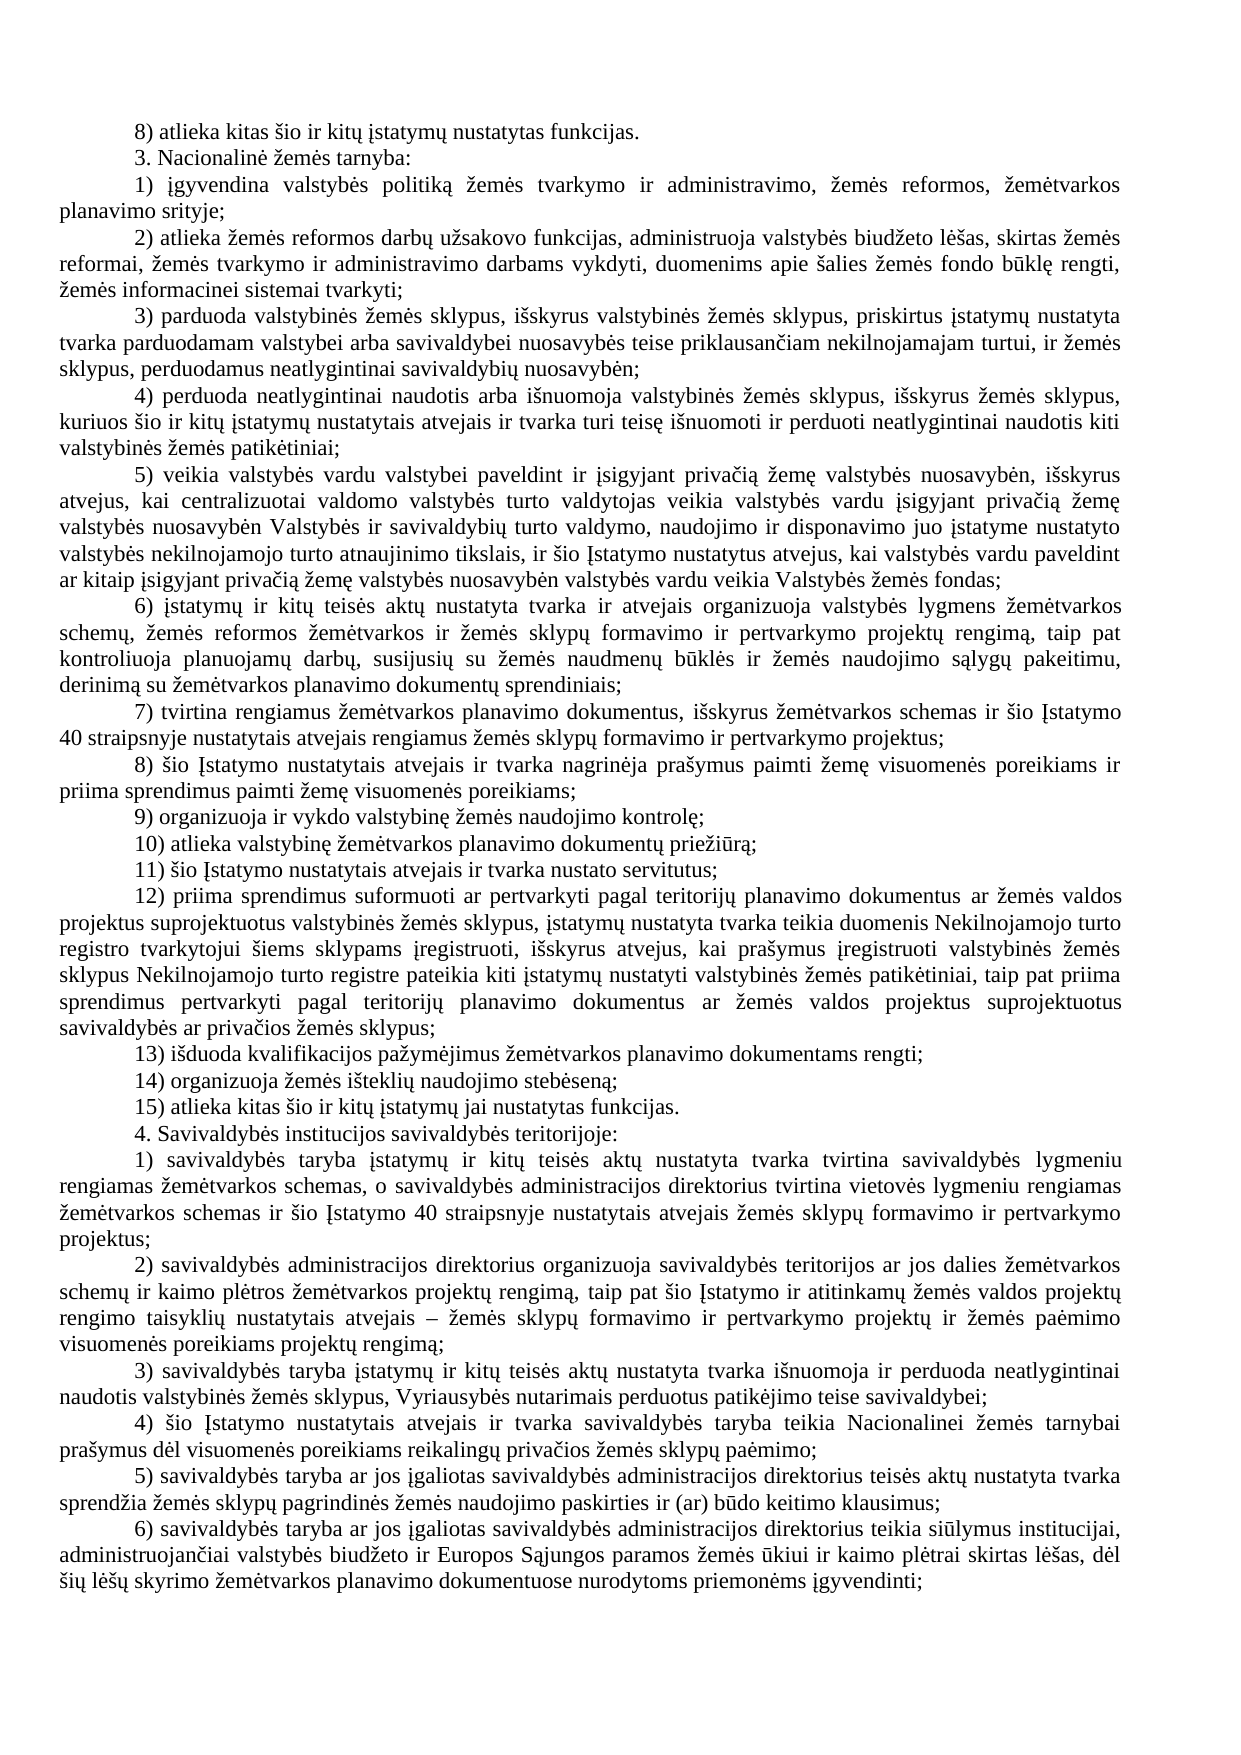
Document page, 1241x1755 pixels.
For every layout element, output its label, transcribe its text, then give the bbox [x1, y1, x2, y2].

text 1) įgyvendina valstybės politiką žemės tvarkymo ir administravimo, žemės reformos, žemėtvarkos planavimo srityje; [59, 171, 1122, 223]
text 7) tvirtina rengiamus žemėtvarkos planavimo dokumentus, išskyrus žemėtvarkos schemas ir šio Įstatymo 40 straipsnyje nustatytais atvejais rengiamus žemės sklypų formavimo ir pertvarkymo projektus; [59, 698, 1122, 751]
text 15) atlieka kitas šio ir kitų įstatymų jai nustatytas funkcijas. [59, 1093, 1122, 1119]
text 4) šio Įstatymo nustatytais atvejais ir tvarka savivaldybės taryba teikia Nacionalinei žemės tarnybai prašymus dėl visuomenės poreikiams reikalingų privačios žemės sklypų paėmimo; [59, 1409, 1122, 1462]
text 3. Nacionalinė žemės tarnyba: [59, 144, 1122, 171]
text 4. Savivaldybės institucijos savivaldybės teritorijoje: [59, 1119, 1122, 1146]
text 14) organizuoja žemės išteklių naudojimo stebėseną; [59, 1067, 1122, 1093]
text 8) atlieka kitas šio ir kitų įstatymų nustatytas funkcijas. [59, 118, 1122, 144]
text 5) veikia valstybės vardu valstybei paveldint ir įsigyjant privačią žemę valstybės nuosavybėn, išskyrus atvejus, kai centralizuotai valdomo valstybės turto valdytojas veikia valstybės vardu įsigyjant privačią žemę valstybės nuosavybėn Valstybės ir savivaldybių turto valdymo, naudojimo ir disponavimo juo įstatyme nustatyto valstybės nekilnojamojo turto atnaujinimo tikslais, ir šio Įstatymo nustatytus atvejus, kai valstybės vardu paveldint ar kitaip įsigyjant privačią žemę valstybės nuosavybėn valstybės vardu veikia Valstybės žemės fondas; [59, 461, 1122, 592]
text 1) savivaldybės taryba įstatymų ir kitų teisės aktų nustatyta tvarka tvirtina savivaldybės lygmeniu rengiamas žemėtvarkos schemas, o savivaldybės administracijos direktorius tvirtina vietovės lygmeniu rengiamas žemėtvarkos schemas ir šio Įstatymo 40 straipsnyje nustatytais atvejais žemės sklypų formavimo ir pertvarkymo projektus; [59, 1146, 1122, 1251]
text 10) atlieka valstybinę žemėtvarkos planavimo dokumentų priežiūrą; [59, 830, 1122, 856]
text 8) šio Įstatymo nustatytais atvejais ir tvarka nagrinėja prašymus paimti žemę visuomenės poreikiams ir priima sprendimus paimti žemę visuomenės poreikiams; [59, 751, 1122, 803]
text 5) savivaldybės taryba ar jos įgaliotas savivaldybės administracijos direktorius teisės aktų nustatyta tvarka sprendžia žemės sklypų pagrindinės žemės naudojimo paskirties ir (ar) būdo keitimo klausimus; [59, 1462, 1122, 1515]
text 11) šio Įstatymo nustatytais atvejais ir tvarka nustato servitutus; [59, 856, 1122, 882]
text 12) priima sprendimus suformuoti ar pertvarkyti pagal teritorijų planavimo dokumentus ar žemės valdos projektus suprojektuotus valstybinės žemės sklypus, įstatymų nustatyta tvarka teikia duomenis Nekilnojamojo turto registro tvarkytojui šiems sklypams įregistruoti, išskyrus atvejus, kai prašymus įregistruoti valstybinės žemės sklypus Nekilnojamojo turto registre pateikia kiti įstatymų nustatyti valstybinės žemės patikėtiniai, taip pat priima sprendimus pertvarkyti pagal teritorijų planavimo dokumentus ar žemės valdos projektus suprojektuotus savivaldybės ar privačios žemės sklypus; [59, 882, 1122, 1041]
text 13) išduoda kvalifikacijos pažymėjimus žemėtvarkos planavimo dokumentams rengti; [59, 1041, 1122, 1067]
text 3) savivaldybės taryba įstatymų ir kitų teisės aktų nustatyta tvarka išnuomoja ir perduoda neatlygintinai naudotis valstybinės žemės sklypus, Vyriausybės nutarimais perduotus patikėjimo teise savivaldybei; [59, 1357, 1122, 1409]
text 9) organizuoja ir vykdo valstybinę žemės naudojimo kontrolę; [59, 803, 1122, 830]
text 6) savivaldybės taryba ar jos įgaliotas savivaldybės administracijos direktorius teikia siūlymus institucijai, administruojančiai valstybės biudžeto ir Europos Sąjungos paramos žemės ūkiui ir kaimo plėtrai skirtas lėšas, dėl šių lėšų skyrimo žemėtvarkos planavimo dokumentuose nurodytoms priemonėms įgyvendinti; [59, 1515, 1122, 1594]
text 4) perduoda neatlygintinai naudotis arba išnuomoja valstybinės žemės sklypus, išskyrus žemės sklypus, kuriuos šio ir kitų įstatymų nustatytais atvejais ir tvarka turi teisę išnuomoti ir perduoti neatlygintinai naudotis kiti valstybinės žemės patikėtiniai; [59, 382, 1122, 461]
text 6) įstatymų ir kitų teisės aktų nustatyta tvarka ir atvejais organizuoja valstybės lygmens žemėtvarkos schemų, žemės reformos žemėtvarkos ir žemės sklypų formavimo ir pertvarkymo projektų rengimą, taip pat kontroliuoja planuojamų darbų, susijusių su žemės naudmenų būklės ir žemės naudojimo sąlygų pakeitimu, derinimą su žemėtvarkos planavimo dokumentų sprendiniais; [59, 592, 1122, 698]
text 2) atlieka žemės reformos darbų užsakovo funkcijas, administruoja valstybės biudžeto lėšas, skirtas žemės reformai, žemės tvarkymo ir administravimo darbams vykdyti, duomenims apie šalies žemės fondo būklę rengti, žemės informacinei sistemai tvarkyti; [59, 223, 1122, 303]
text 2) savivaldybės administracijos direktorius organizuoja savivaldybės teritorijos ar jos dalies žemėtvarkos schemų ir kaimo plėtros žemėtvarkos projektų rengimą, taip pat šio Įstatymo ir atitinkamų žemės valdos projektų rengimo taisyklių nustatytais atvejais – žemės sklypų formavimo ir pertvarkymo projektų ir žemės paėmimo visuomenės poreikiams projektų rengimą; [59, 1251, 1122, 1357]
text 3) parduoda valstybinės žemės sklypus, išskyrus valstybinės žemės sklypus, priskirtus įstatymų nustatyta tvarka parduodamam valstybei arba savivaldybei nuosavybės teise priklausančiam nekilnojamajam turtui, ir žemės sklypus, perduodamus neatlygintinai savivaldybių nuosavybėn; [59, 303, 1122, 382]
